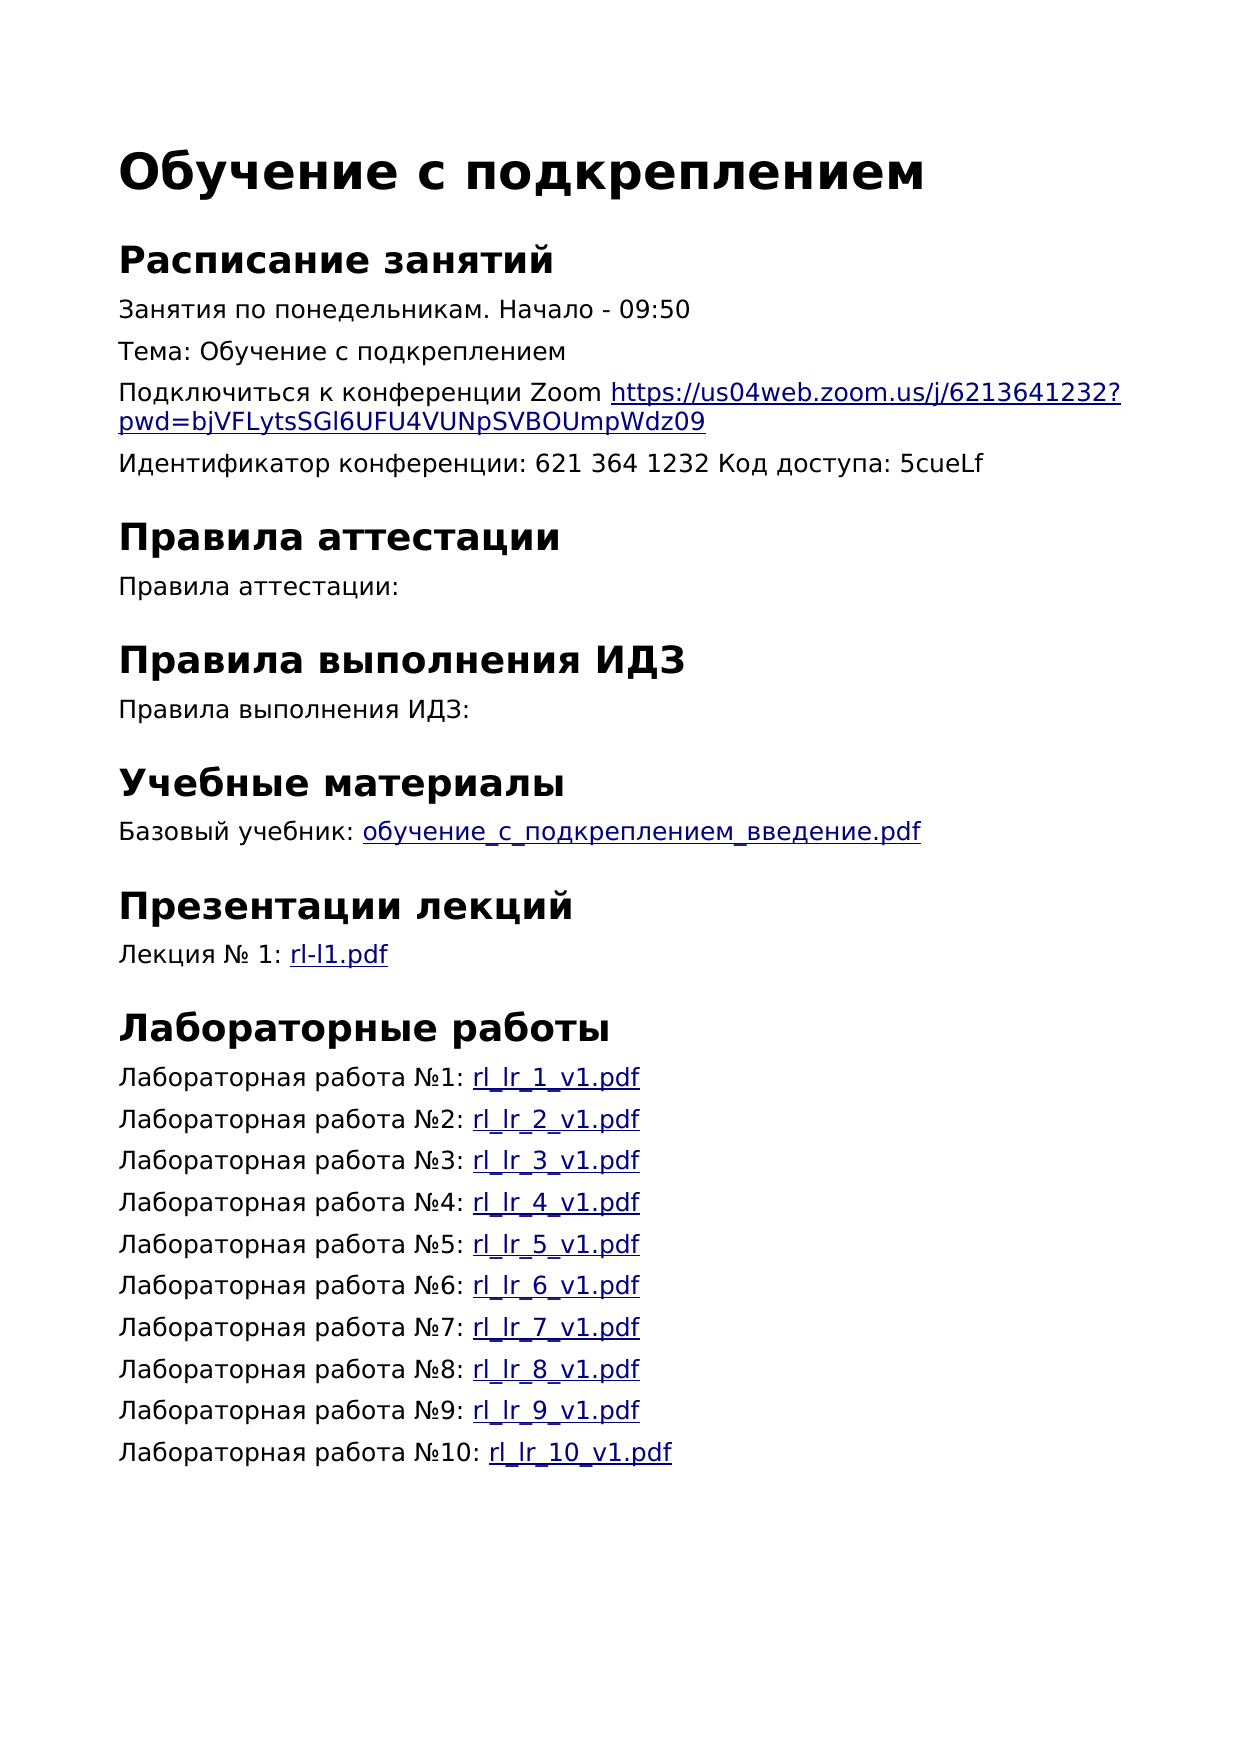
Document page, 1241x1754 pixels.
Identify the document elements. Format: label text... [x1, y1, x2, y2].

text Лабораторная работа №5: rl_lr_5_v1.pdf [118, 1230, 1122, 1259]
text Лабораторная работа №9: rl_lr_9_v1.pdf [118, 1397, 1122, 1426]
text Идентификатор конференции: 621 364 1232 Код доступа: 5cueLf [118, 449, 1122, 478]
text Правила выполнения ИДЗ: [118, 695, 1122, 724]
text Лабораторная работа №4: rl_lr_4_v1.pdf [118, 1188, 1122, 1217]
text Правила аттестации: [118, 572, 1122, 601]
subtitle Правила аттестации [118, 516, 1122, 559]
subtitle Презентации лекций [118, 884, 1122, 928]
subtitle Правила выполнения ИДЗ [118, 639, 1122, 682]
text Лабораторная работа №7: rl_lr_7_v1.pdf [118, 1313, 1122, 1342]
text Лабораторная работа №10: rl_lr_10_v1.pdf [118, 1438, 1122, 1467]
text Лабораторная работа №1: rl_lr_1_v1.pdf [118, 1063, 1122, 1092]
text Лабораторная работа №8: rl_lr_8_v1.pdf [118, 1355, 1122, 1384]
text Тема: Обучение с подкреплением [118, 337, 1122, 366]
subtitle Лабораторные работы [118, 1007, 1122, 1051]
subtitle Учебные материалы [118, 761, 1122, 805]
subtitle Расписание занятий [118, 239, 1122, 282]
text Лабораторная работа №6: rl_lr_6_v1.pdf [118, 1272, 1122, 1301]
text Подключиться к конференции Zoom https://us04web.zoom.us/j/6213641232?pwd=bjVFLytsSGl6UFU4VUNpSVBOUmpWdz09 [118, 378, 1122, 437]
subtitle Обучение с подкреплением [118, 143, 1122, 201]
text Лабораторная работа №2: rl_lr_2_v1.pdf [118, 1105, 1122, 1134]
text Базовый учебник: обучение_с_подкреплением_введение.pdf [118, 818, 1122, 847]
text Лабораторная работа №3: rl_lr_3_v1.pdf [118, 1147, 1122, 1176]
text Лекция № 1: rl-l1.pdf [118, 940, 1122, 969]
text Занятия по понедельникам. Начало - 09:50 [118, 295, 1122, 324]
